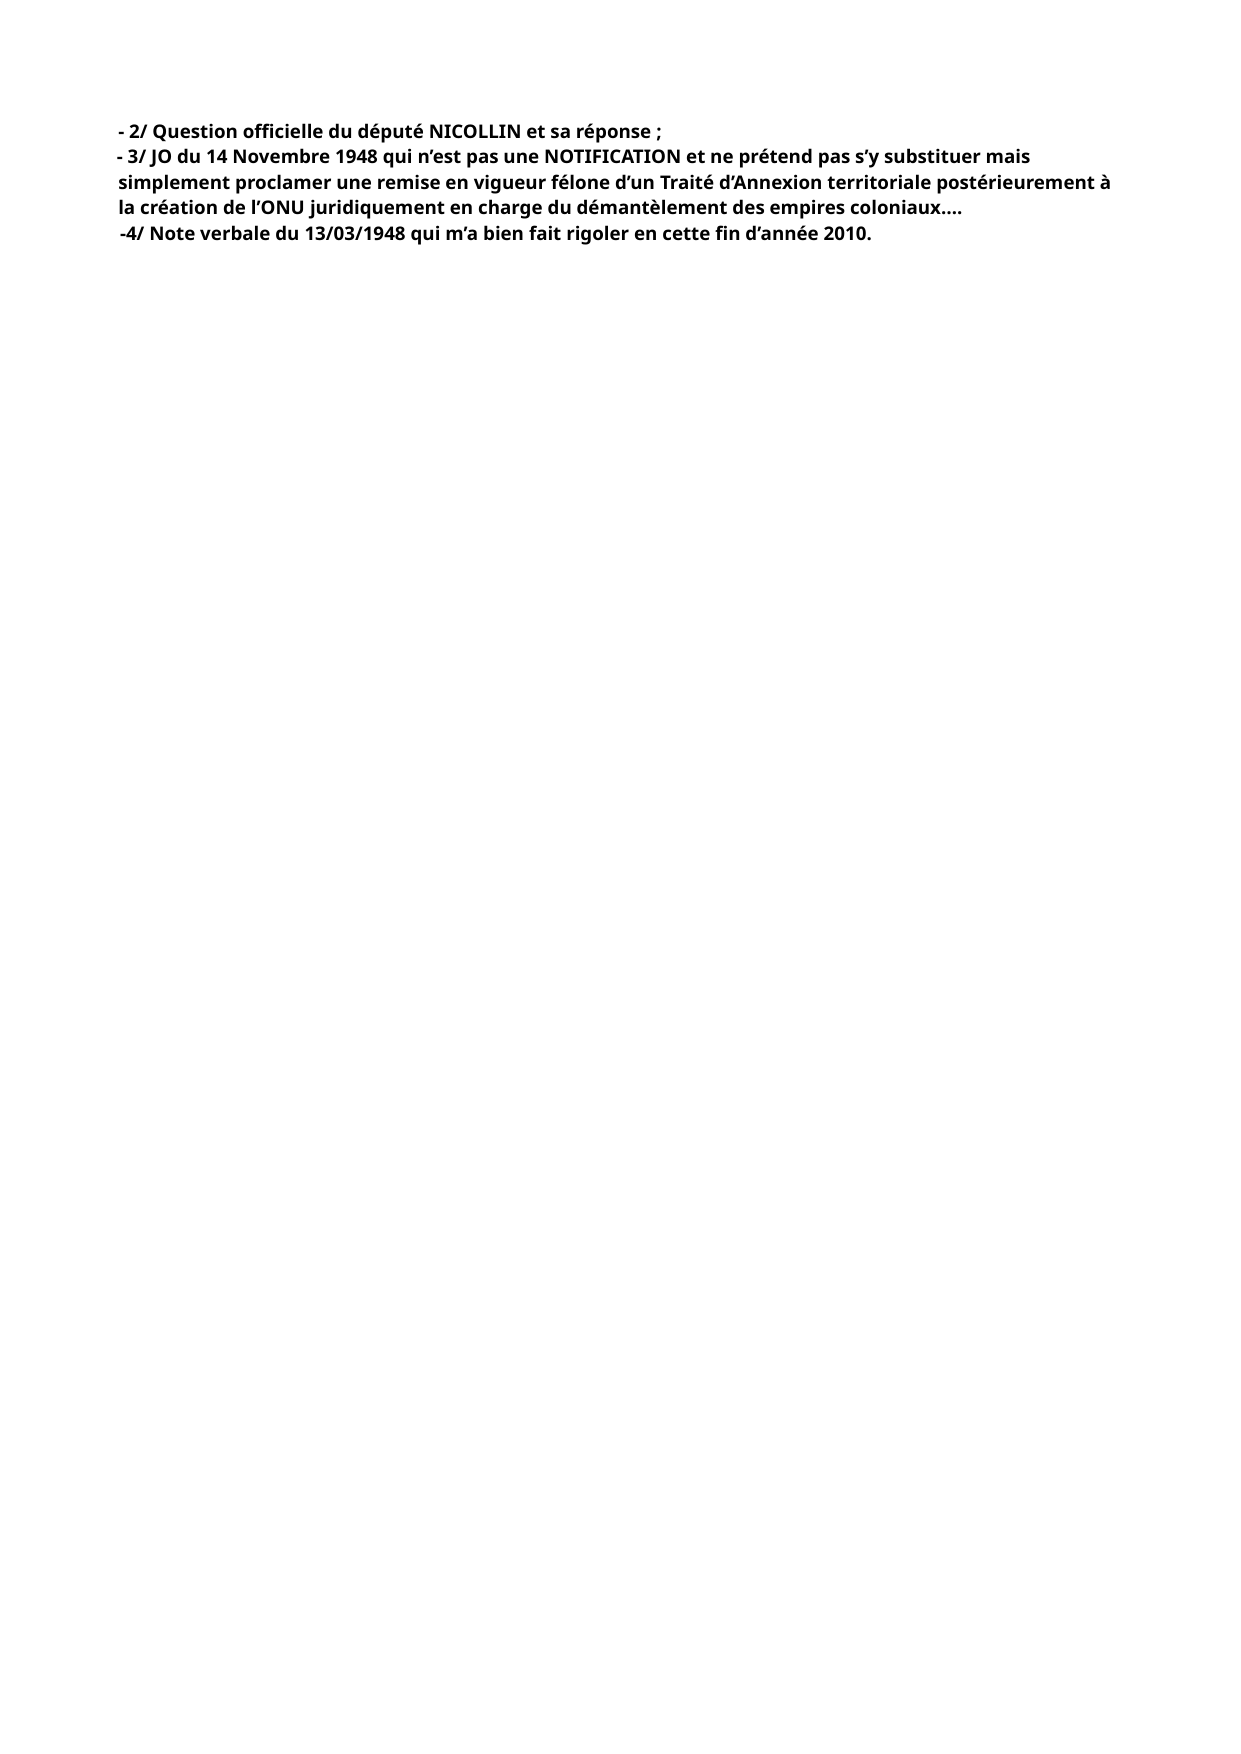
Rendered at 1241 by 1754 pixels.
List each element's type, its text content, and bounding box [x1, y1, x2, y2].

text -4/ Note verbale du 13/03/1948 qui m’a bien fait rigoler en cette fin d’année 2010. [118, 220, 1122, 246]
text - 3/ JO du 14 Novembre 1948 qui n’est pas une NOTIFICATION et ne prétend pas s’y substituer mais simplement proclamer une remise en vigueur félone d’un Traité d’Annexion territoriale postérieurement à la création de l’ONU juridiquement en charge du démantèlement des empires coloniaux…. [117, 144, 1122, 220]
text - 2/ Question officielle du député NICOLLIN et sa réponse ; [118, 118, 1122, 144]
